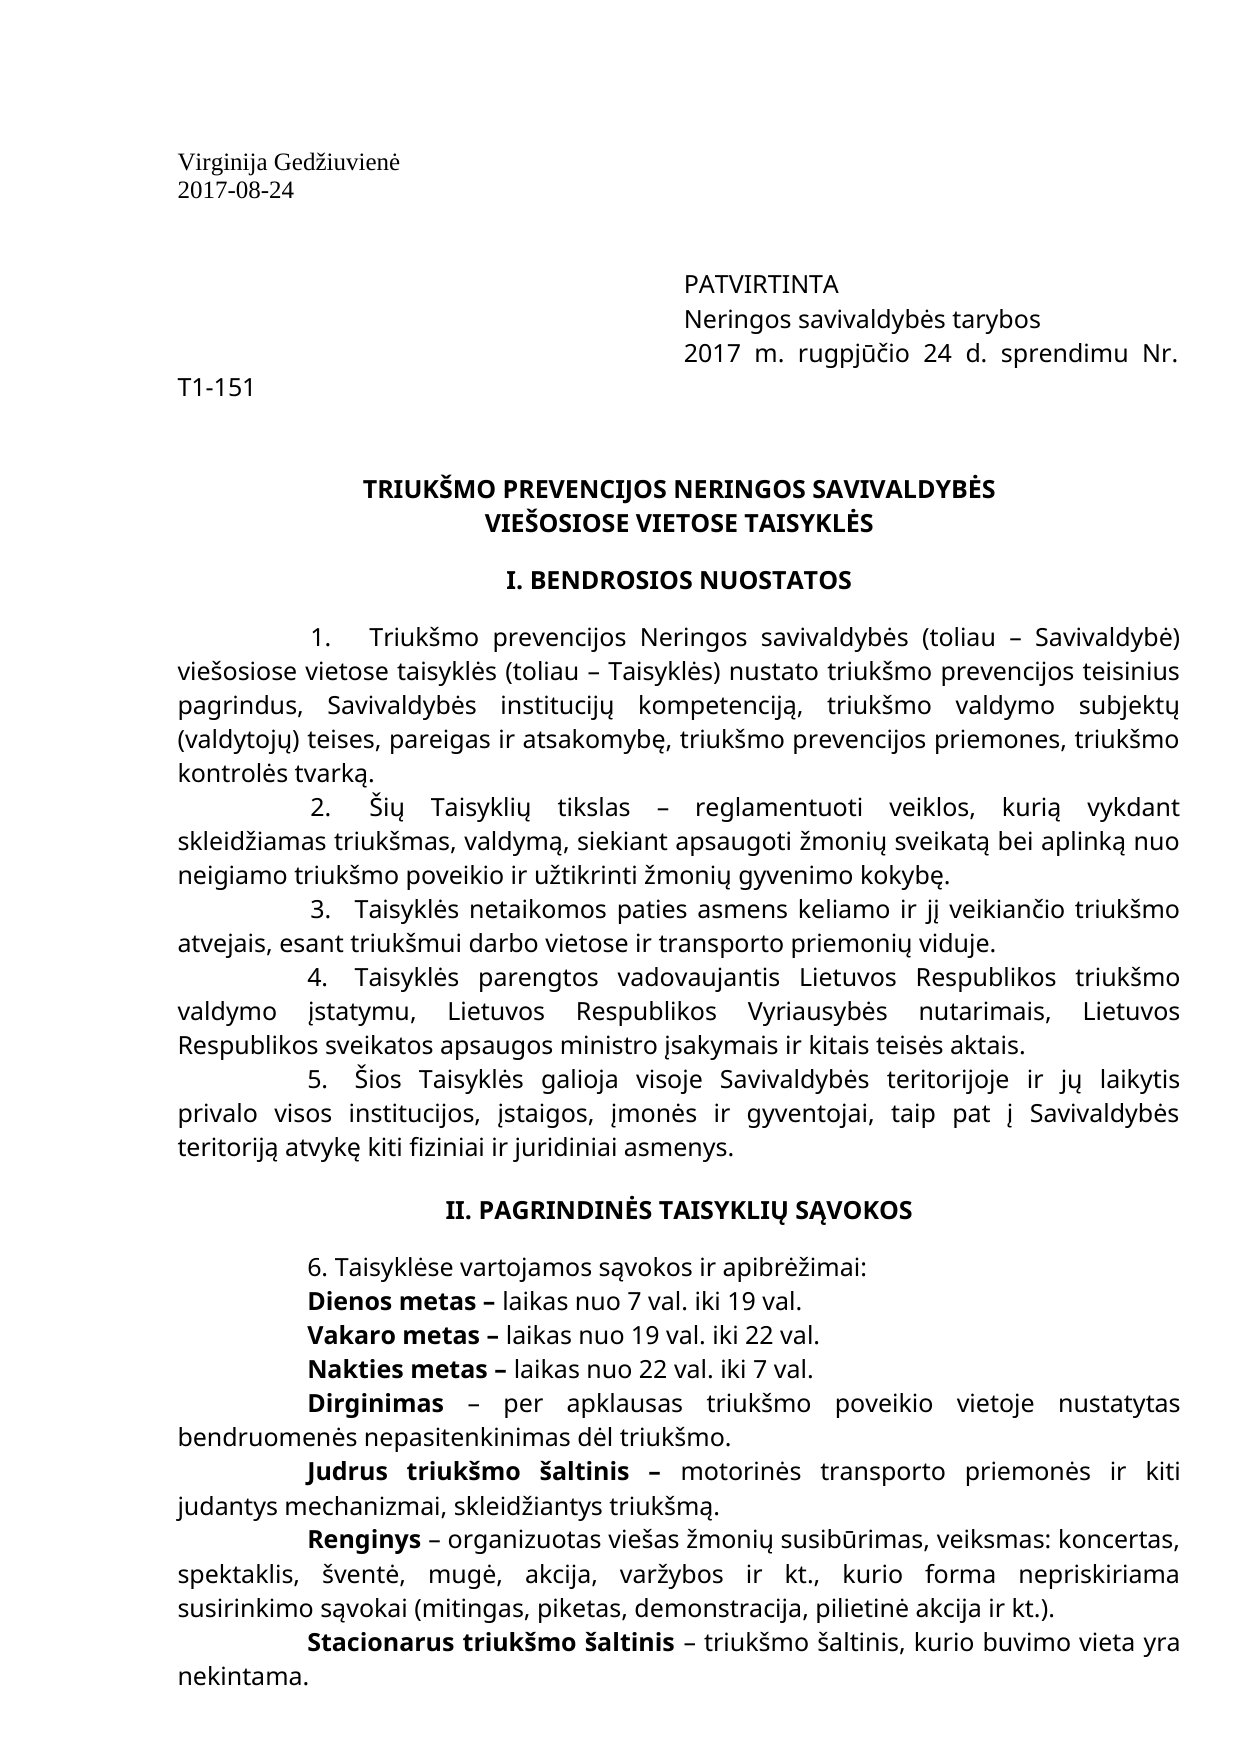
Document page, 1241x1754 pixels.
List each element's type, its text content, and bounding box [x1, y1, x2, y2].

text 3. Taisyklės netaikomos paties asmens keliamo ir jį veikiančio triukšmo atvejais, esant triukšmui darbo vietose ir transporto priemonių viduje. [177, 892, 1181, 960]
text Dirginimas – per apklausas triukšmo poveikio vietoje nustatytas bendruomenės nepasitenkinimas dėl triukšmo. [177, 1386, 1181, 1454]
text 2017-08-24 [177, 176, 1193, 204]
text Nakties metas – laikas nuo 22 val. iki 7 val. [177, 1352, 1181, 1386]
text Vakaro metas – laikas nuo 19 val. iki 22 val. [177, 1318, 1181, 1352]
text 1. Triukšmo prevencijos Neringos savivaldybės (toliau – Savivaldybė) viešosiose vietose taisyklės (toliau – Taisyklės) nustato triukšmo prevencijos teisinius pagrindus, Savivaldybės institucijų kompetenciją, triukšmo valdymo subjektų (valdytojų) teises, pareigas ir atsakomybę, triukšmo prevencijos priemones, triukšmo kontrolės tvarką. [177, 619, 1181, 789]
text Virginija Gedžiuvienė [177, 147, 1193, 176]
text VIEŠOSIOSE VIETOSE TAISYKLĖS [177, 506, 1181, 540]
text 2. Šių Taisyklių tikslas – reglamentuoti veiklos, kurią vykdant skleidžiamas triukšmas, valdymą, siekiant apsaugoti žmonių sveikatą bei aplinką nuo neigiamo triukšmo poveikio ir užtikrinti žmonių gyvenimo kokybę. [177, 789, 1181, 892]
text Stacionarus triukšmo šaltinis – triukšmo šaltinis, kurio buvimo vieta yra nekintama. [177, 1624, 1181, 1692]
text Dienos metas – laikas nuo 7 val. iki 19 val. [177, 1284, 1181, 1318]
text II. PAGRINDINĖS TAISYKLIŲ SĄVOKOS [177, 1193, 1181, 1227]
text TRIUKŠMO PREVENCIJOS NERINGOS SAVIVALDYBĖS [177, 472, 1181, 506]
text Judrus triukšmo šaltinis – motorinės transporto priemonės ir kiti judantys mechanizmai, skleidžiantys triukšmą. [177, 1454, 1181, 1522]
text 2017 m. rugpjūčio 24 d. sprendimu Nr. T1-151 [177, 335, 1178, 403]
text 6. Taisyklėse vartojamos sąvokos ir apibrėžimai: [177, 1250, 1181, 1284]
text Renginys – organizuotas viešas žmonių susibūrimas, veiksmas: koncertas, spektaklis, šventė, mugė, akcija, varžybos ir kt., kurio forma nepriskiriama susirinkimo sąvokai (mitingas, piketas, demonstracija, pilietinė akcija ir kt.). [177, 1522, 1181, 1624]
text PATVIRTINTA [177, 267, 1181, 301]
text 4. Taisyklės parengtos vadovaujantis Lietuvos Respublikos triukšmo valdymo įstatymu, Lietuvos Respublikos Vyriausybės nutarimais, Lietuvos Respublikos sveikatos apsaugos ministro įsakymais ir kitais teisės aktais. [177, 960, 1181, 1062]
text I. BENDROSIOS NUOSTATOS [177, 562, 1181, 596]
text Neringos savivaldybės tarybos [177, 301, 1178, 335]
text 5. Šios Taisyklės galioja visoje Savivaldybės teritorijoje ir jų laikytis privalo visos institucijos, įstaigos, įmonės ir gyventojai, taip pat į Savivaldybės teritoriją atvykę kiti fiziniai ir juridiniai asmenys. [177, 1062, 1181, 1164]
